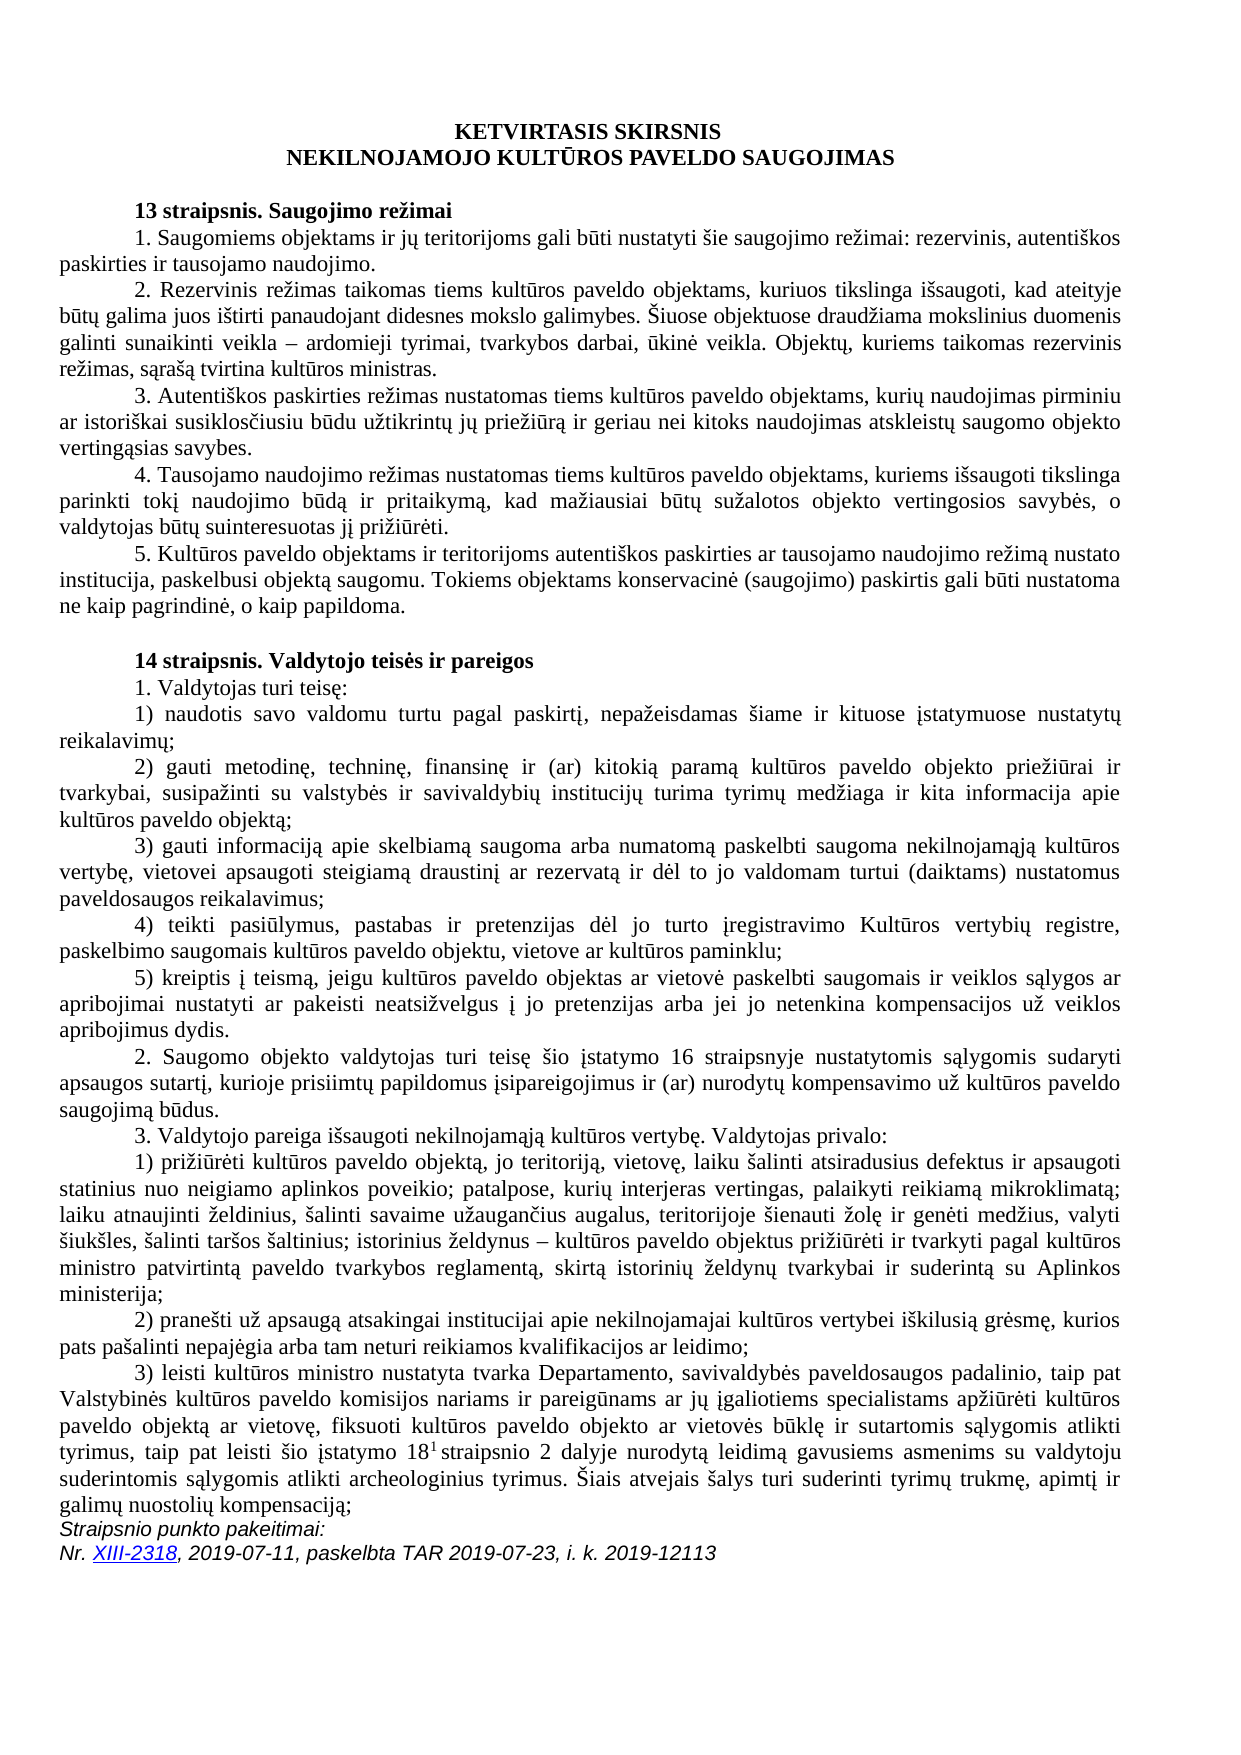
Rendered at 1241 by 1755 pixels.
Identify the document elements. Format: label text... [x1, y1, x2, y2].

text NEKILNOJAMOJO KULTŪROS PAVELDO SAUGOJIMAS [59, 144, 1122, 171]
text KETVIRTASIS SKIRSNIS [59, 118, 1122, 144]
text 3) leisti kultūros ministro nustatyta tvarka Departamento, savivaldybės paveldosaugos padalinio, taip pat Valstybinės kultūros paveldo komisijos nariams ir pareigūnams ar jų įgaliotiems specialistams apžiūrėti kultūros paveldo objektą ar vietovę, fiksuoti kultūros paveldo objekto ar vietovės būklę ir sutartomis sąlygomis atlikti tyrimus, taip pat leisti šio įstatymo 181 straipsnio 2 dalyje nurodytą leidimą gavusiems asmenims su valdytoju suderintomis sąlygomis atlikti archeologinius tyrimus. Šiais atvejais šalys turi suderinti tyrimų trukmę, apimtį ir galimų nuostolių kompensaciją; [59, 1359, 1122, 1517]
text 1. Valdytojas turi teisę: [59, 674, 1122, 700]
text 1) prižiūrėti kultūros paveldo objektą, jo teritoriją, vietovę, laiku šalinti atsiradusius defektus ir apsaugoti statinius nuo neigiamo aplinkos poveikio; patalpose, kurių interjeras vertingas, palaikyti reikiamą mikroklimatą; laiku atnaujinti želdinius, šalinti savaime užaugančius augalus, teritorijoje šienauti žolę ir genėti medžius, valyti šiukšles, šalinti taršos šaltinius; istorinius želdynus – kultūros paveldo objektus prižiūrėti ir tvarkyti pagal kultūros ministro patvirtintą paveldo tvarkybos reglamentą, skirtą istorinių želdynų tvarkybai ir suderintą su Aplinkos ministerija; [59, 1148, 1122, 1306]
text 1. Saugomiems objektams ir jų teritorijoms gali būti nustatyti šie saugojimo režimai: rezervinis, autentiškos paskirties ir tausojamo naudojimo. [59, 223, 1122, 276]
text Nr. XIII-2318, 2019-07-11, paskelbta TAR 2019-07-23, i. k. 2019-12113 [59, 1541, 1122, 1565]
subtitle 13 straipsnis. Saugojimo režimai [59, 197, 1122, 223]
text 4. Tausojamo naudojimo režimas nustatomas tiems kultūros paveldo objektams, kuriems išsaugoti tikslinga parinkti tokį naudojimo būdą ir pritaikymą, kad mažiausiai būtų sužalotos objekto vertingosios savybės, o valdytojas būtų suinteresuotas jį prižiūrėti. [59, 461, 1122, 540]
text 3. Autentiškos paskirties režimas nustatomas tiems kultūros paveldo objektams, kurių naudojimas pirminiu ar istoriškai susiklosčiusiu būdu užtikrintų jų priežiūrą ir geriau nei kitoks naudojimas atskleistų saugomo objekto vertingąsias savybes. [59, 382, 1122, 461]
text 5. Kultūros paveldo objektams ir teritorijoms autentiškos paskirties ar tausojamo naudojimo režimą nustato institucija, paskelbusi objektą saugomu. Tokiems objektams konservacinė (saugojimo) paskirtis gali būti nustatoma ne kaip pagrindinė, o kaip papildoma. [59, 540, 1122, 619]
text 4) teikti pasiūlymus, pastabas ir pretenzijas dėl jo turto įregistravimo Kultūros vertybių registre, paskelbimo saugomais kultūros paveldo objektu, vietove ar kultūros paminklu; [59, 911, 1122, 964]
text 3. Valdytojo pareiga išsaugoti nekilnojamąją kultūros vertybę. Valdytojas privalo: [59, 1122, 1122, 1148]
text 1) naudotis savo valdomu turtu pagal paskirtį, nepažeisdamas šiame ir kituose įstatymuose nustatytų reikalavimų; [59, 700, 1122, 753]
subtitle 14 straipsnis. Valdytojo teisės ir pareigos [59, 648, 1122, 674]
text 3) gauti informaciją apie skelbiamą saugoma arba numatomą paskelbti saugoma nekilnojamąją kultūros vertybę, vietovei apsaugoti steigiamą draustinį ar rezervatą ir dėl to jo valdomam turtui (daiktams) nustatomus paveldosaugos reikalavimus; [59, 832, 1122, 911]
text 2) pranešti už apsaugą atsakingai institucijai apie nekilnojamajai kultūros vertybei iškilusią grėsmę, kurios pats pašalinti nepajėgia arba tam neturi reikiamos kvalifikacijos ar leidimo; [59, 1306, 1122, 1359]
text 2) gauti metodinę, techninę, finansinę ir (ar) kitokią paramą kultūros paveldo objekto priežiūrai ir tvarkybai, susipažinti su valstybės ir savivaldybių institucijų turima tyrimų medžiaga ir kita informacija apie kultūros paveldo objektą; [59, 753, 1122, 832]
text 2. Rezervinis režimas taikomas tiems kultūros paveldo objektams, kuriuos tikslinga išsaugoti, kad ateityje būtų galima juos ištirti panaudojant didesnes mokslo galimybes. Šiuose objektuose draudžiama mokslinius duomenis galinti sunaikinti veikla – ardomieji tyrimai, tvarkybos darbai, ūkinė veikla. Objektų, kuriems taikomas rezervinis režimas, sąrašą tvirtina kultūros ministras. [59, 276, 1122, 382]
text 2. Saugomo objekto valdytojas turi teisę šio įstatymo 16 straipsnyje nustatytomis sąlygomis sudaryti apsaugos sutartį, kurioje prisiimtų papildomus įsipareigojimus ir (ar) nurodytų kompensavimo už kultūros paveldo saugojimą būdus. [59, 1043, 1122, 1122]
text 5) kreiptis į teismą, jeigu kultūros paveldo objektas ar vietovė paskelbti saugomais ir veiklos sąlygos ar apribojimai nustatyti ar pakeisti neatsižvelgus į jo pretenzijas arba jei jo netenkina kompensacijos už veiklos apribojimus dydis. [59, 964, 1122, 1043]
text Straipsnio punkto pakeitimai: [59, 1517, 1122, 1541]
